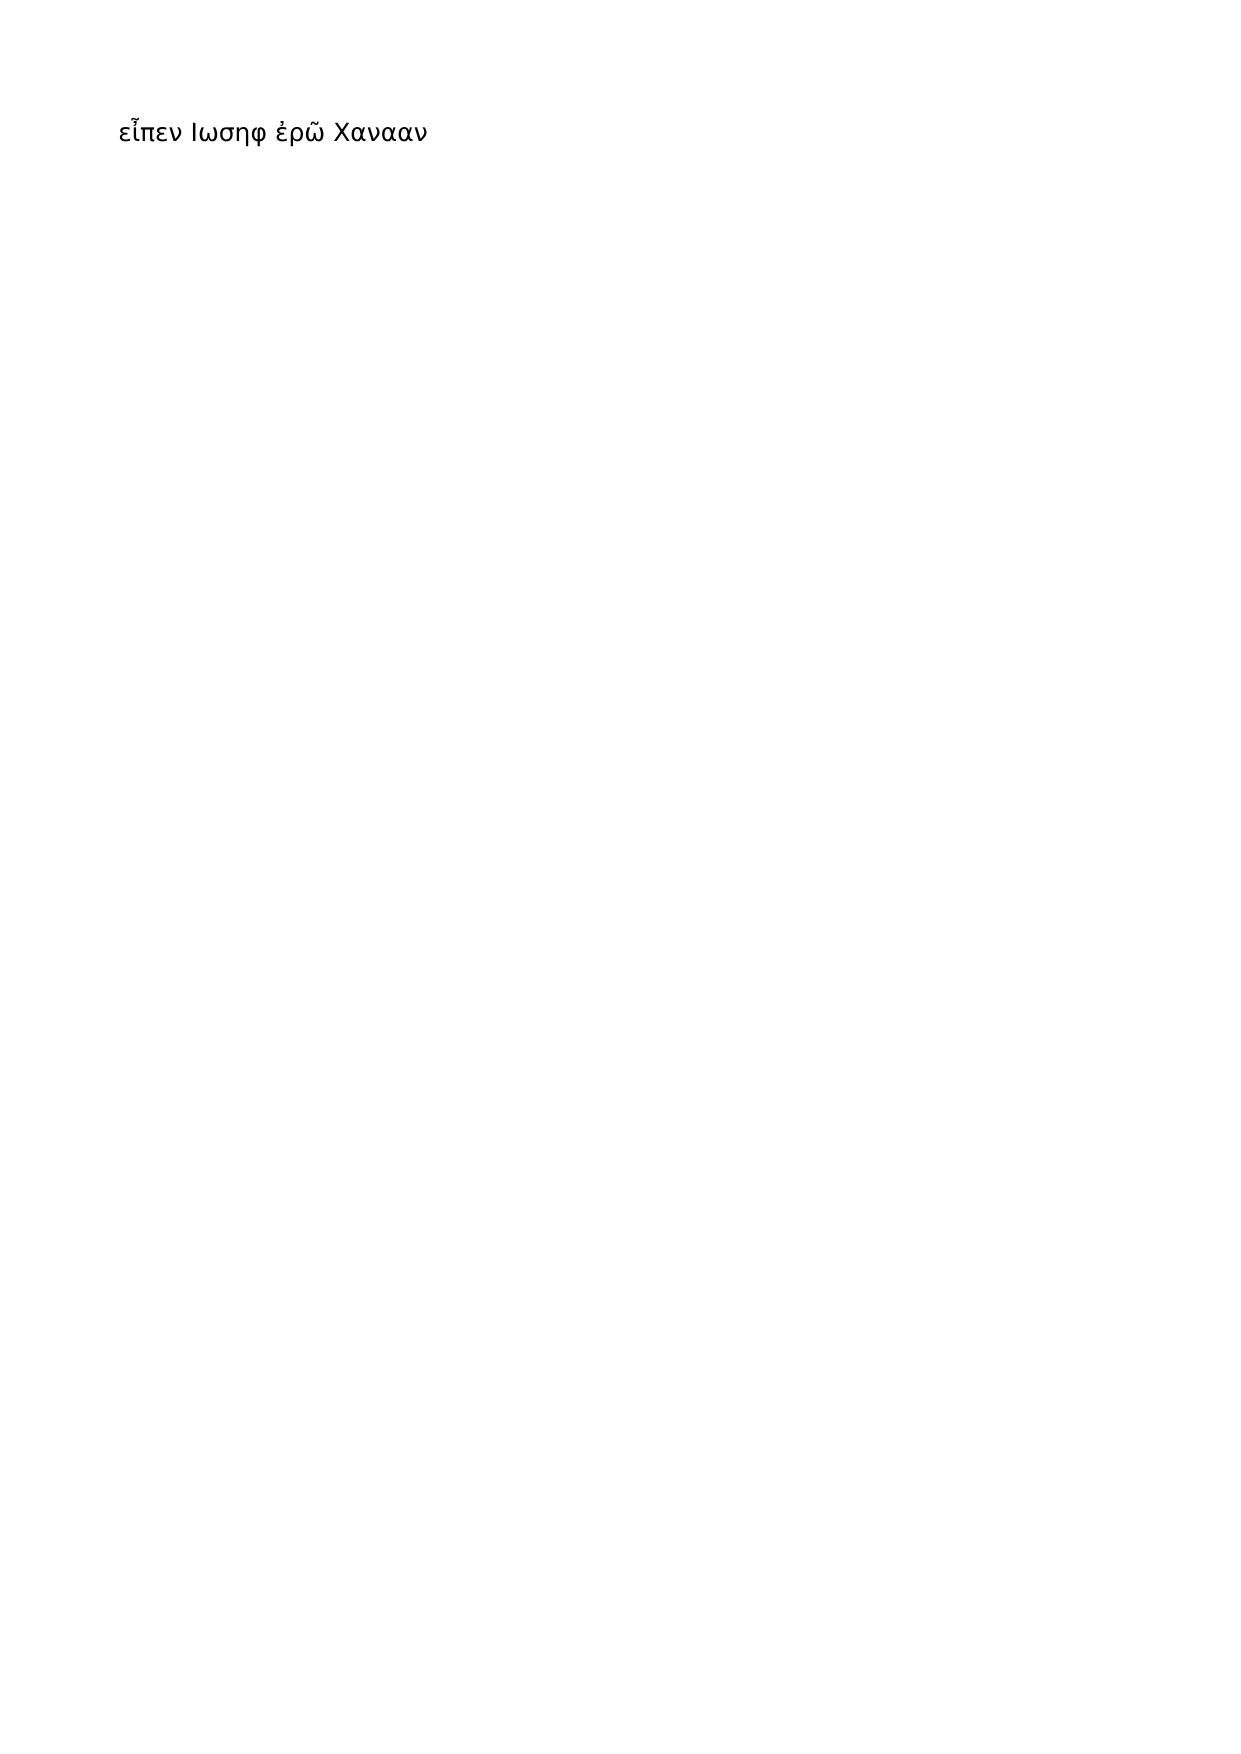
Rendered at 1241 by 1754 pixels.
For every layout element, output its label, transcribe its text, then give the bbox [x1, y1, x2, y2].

text εἶπεν Ιωσηφ ἐρῶ Χανααν [118, 118, 1122, 147]
